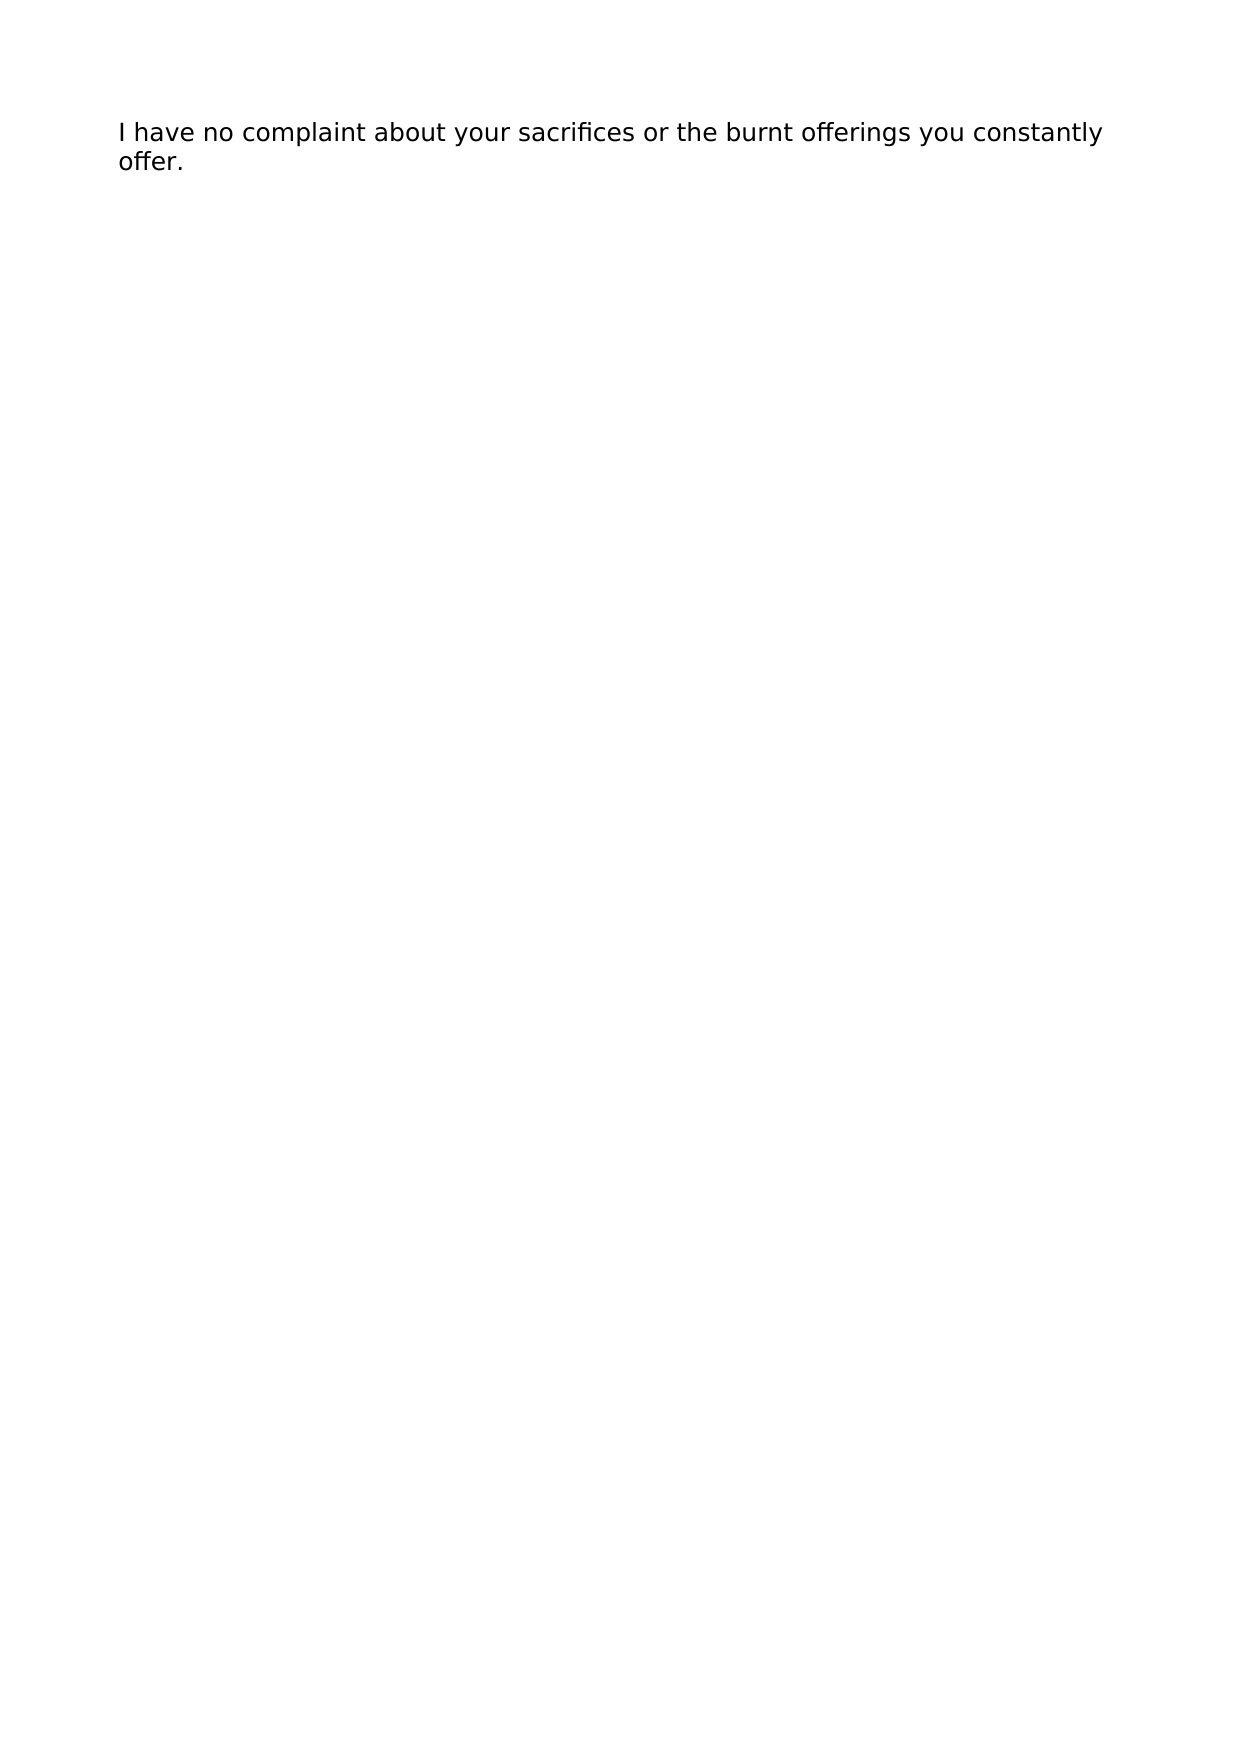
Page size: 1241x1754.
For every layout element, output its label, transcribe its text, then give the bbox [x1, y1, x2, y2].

text I have no complaint about your sacrifices or the burnt offerings you constantly offer. [118, 118, 1122, 176]
